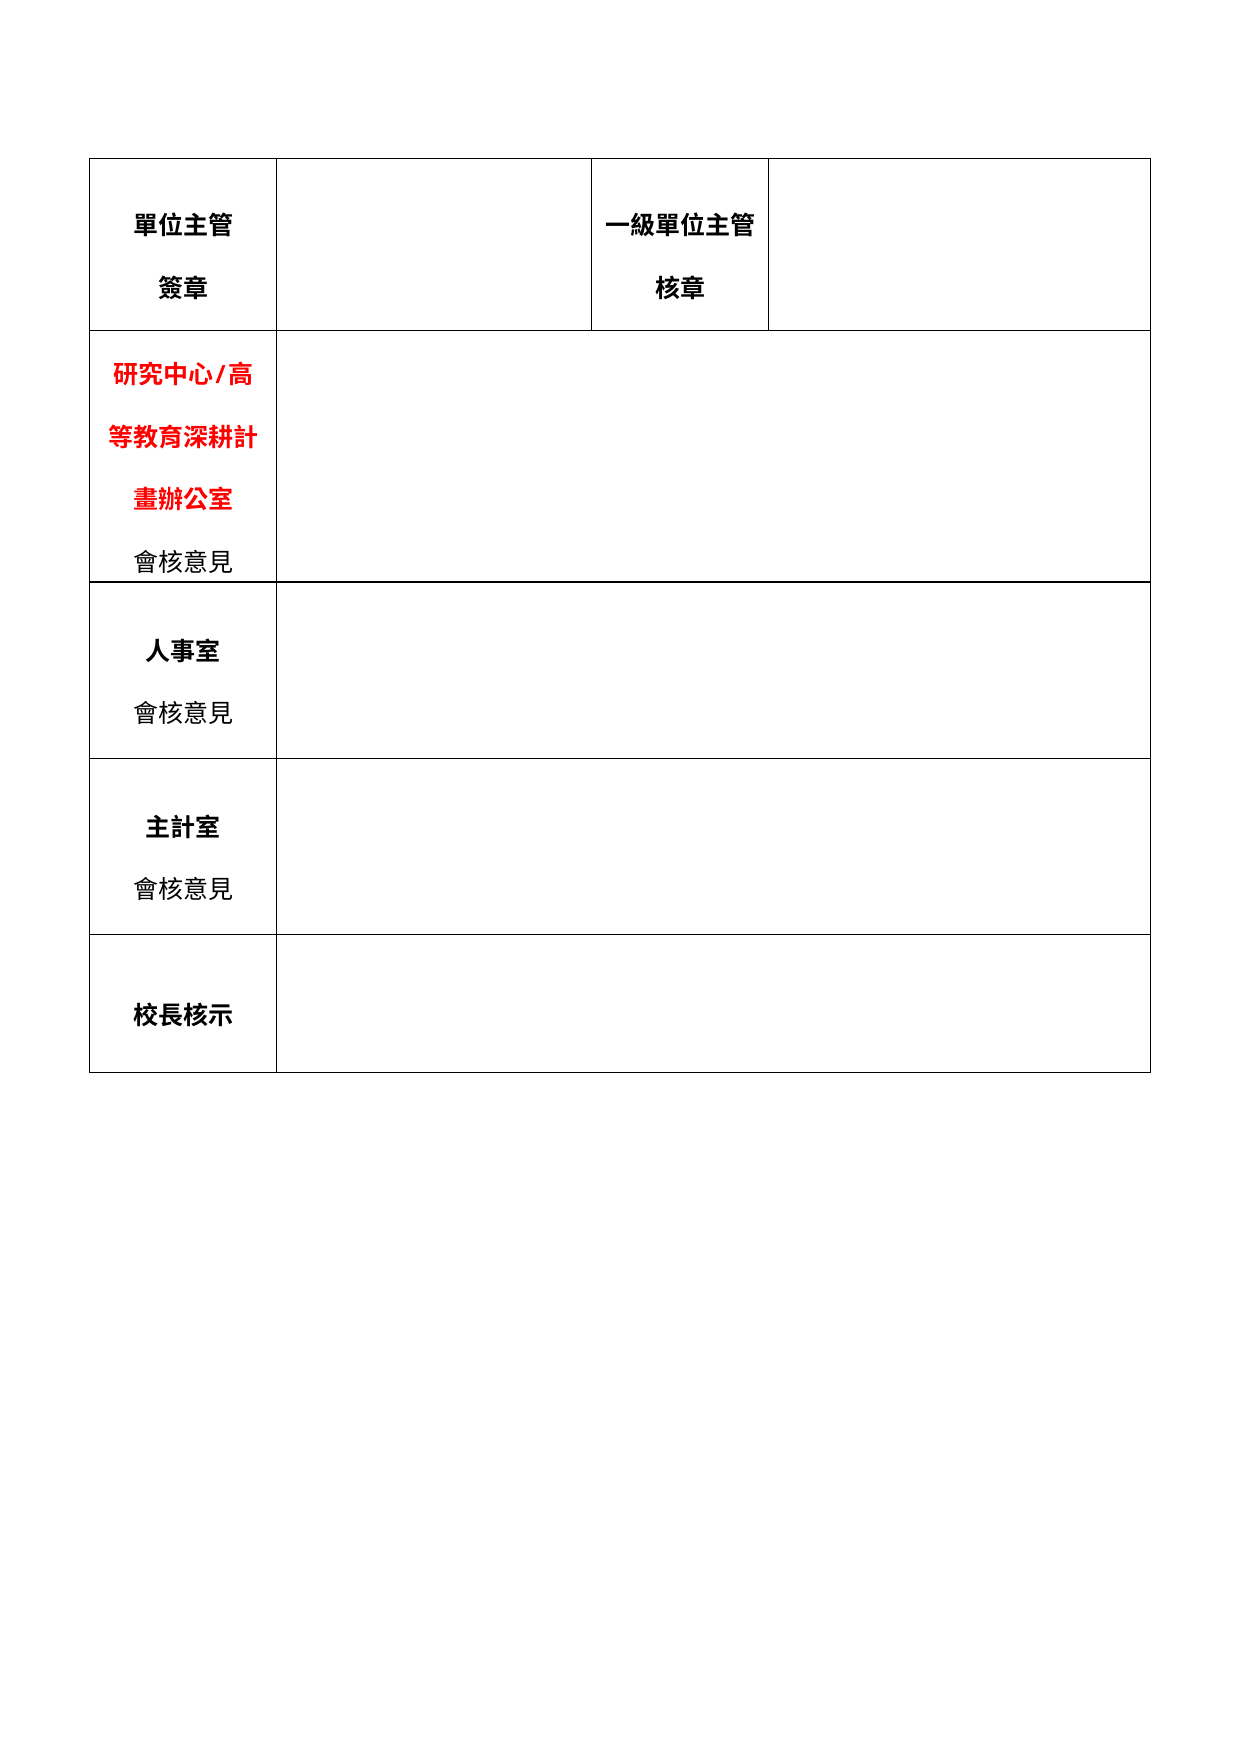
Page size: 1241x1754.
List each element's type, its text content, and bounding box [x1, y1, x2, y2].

table_cell [277, 583, 1150, 757]
table_cell 人事室 會核意見 [90, 583, 276, 757]
table_cell 研究中心/高等教育深耕計畫辦公室 會核意見 [90, 331, 276, 581]
table_cell [277, 159, 591, 330]
table_cell [769, 159, 1150, 330]
table_cell [277, 935, 1150, 1072]
table_cell [277, 759, 1150, 933]
table_cell 一級單位主管 核章 [592, 159, 768, 330]
table_cell 校長核示 [90, 935, 276, 1072]
table_cell 主計室 會核意見 [90, 759, 276, 933]
table_cell [277, 331, 1150, 581]
table_cell 單位主管 簽章 [90, 159, 276, 330]
